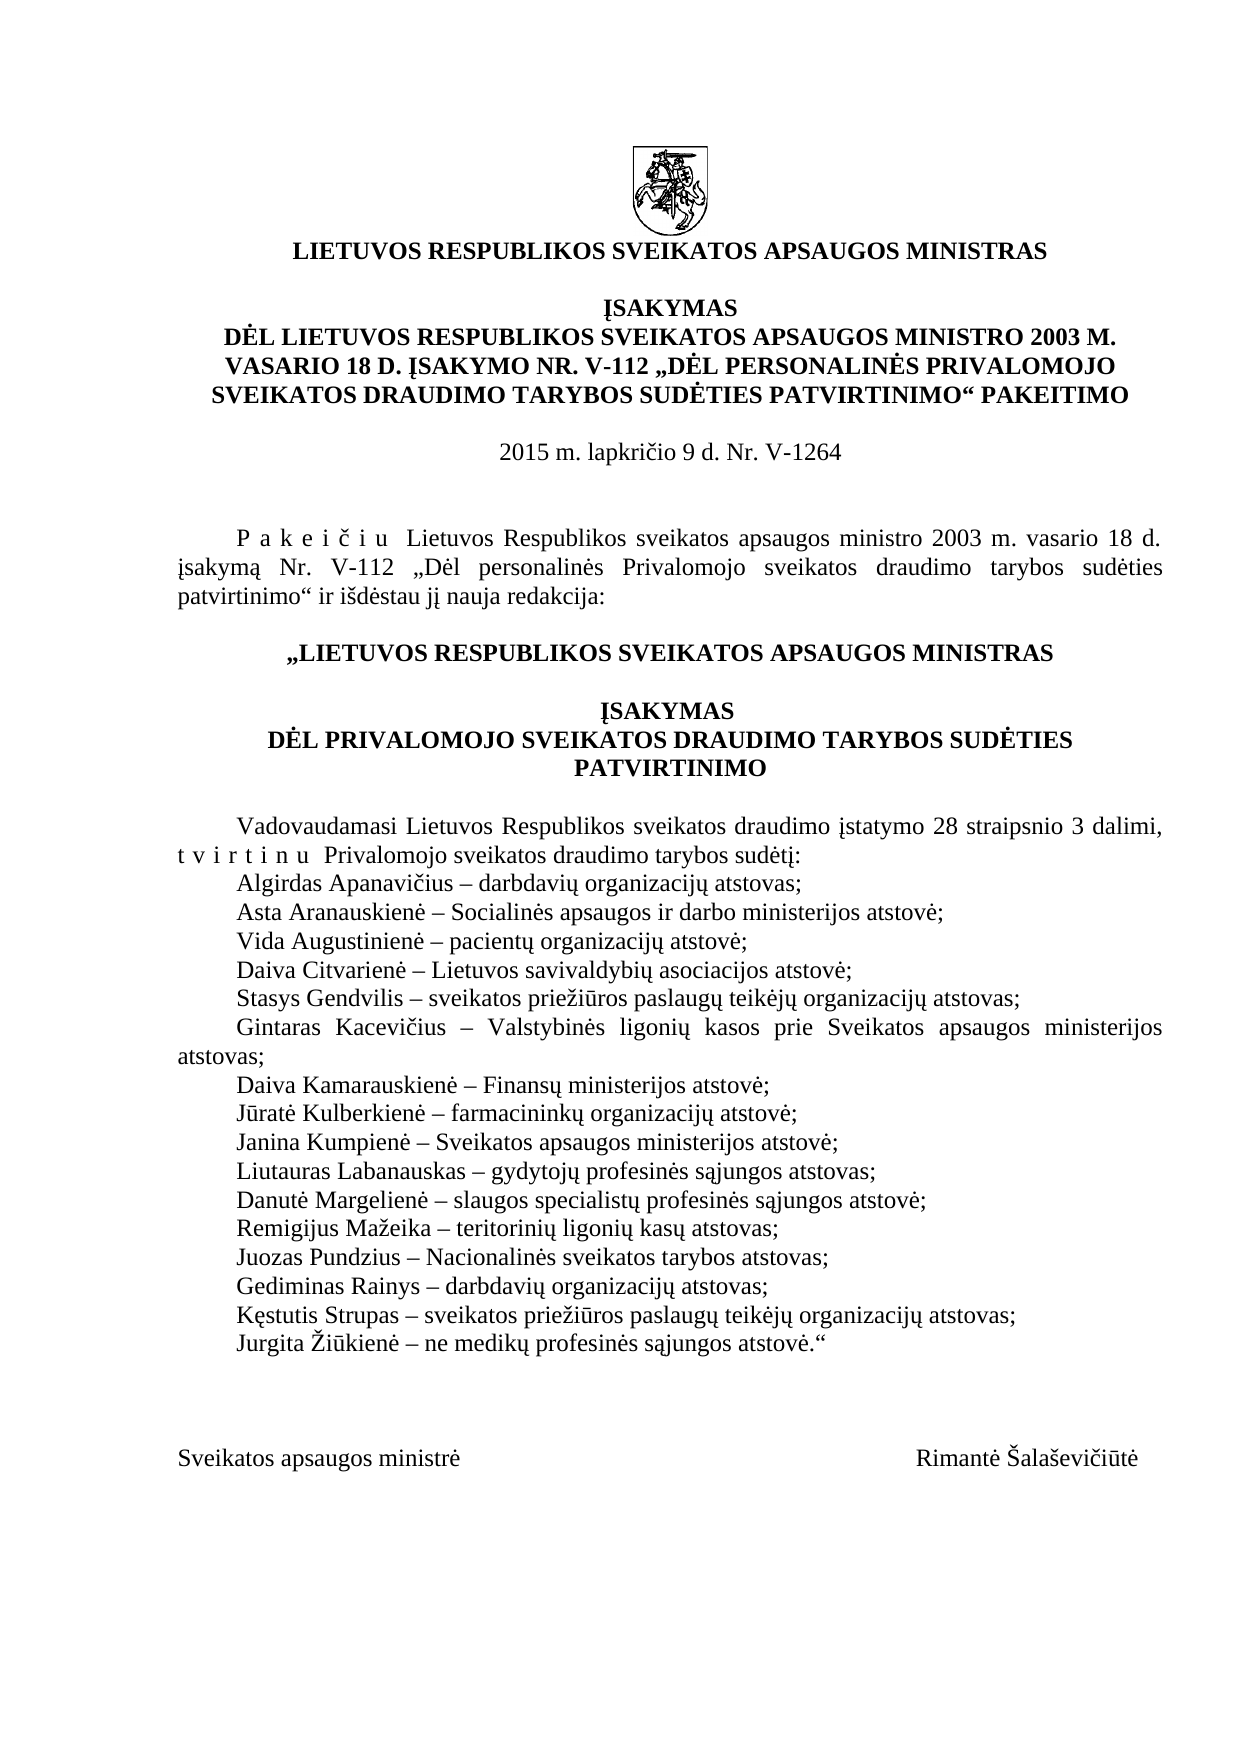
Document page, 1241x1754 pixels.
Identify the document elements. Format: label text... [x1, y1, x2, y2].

text ĮSAKYMAS [177, 696, 1163, 725]
text Danutė Margelienė – slaugos specialistų profesinės sąjungos atstovė; [177, 1185, 1163, 1213]
text DĖL PRIVALOMOJO SVEIKATOS DRAUDIMO TARYBOS SUDĖTIES PATVIRTINIMO [177, 725, 1163, 782]
text „LIETUVOS RESPUBLIKOS SVEIKATOS APSAUGOS MINISTRAS [177, 638, 1163, 667]
text Juozas Pundzius – Nacionalinės sveikatos tarybos atstovas; [177, 1242, 1163, 1271]
text Vida Augustinienė – pacientų organizacijų atstovė; [177, 926, 1163, 955]
text Sveikatos apsaugos ministrė Rimantė Šalaševičiūtė [177, 1443, 1163, 1472]
text Jūratė Kulberkienė – farmacininkų organizacijų atstovė; [177, 1098, 1163, 1127]
text Gediminas Rainys – darbdavių organizacijų atstovas; [177, 1271, 1163, 1300]
text Stasys Gendvilis – sveikatos priežiūros paslaugų teikėjų organizacijų atstovas; [236, 983, 1163, 1012]
text Daiva Kamarauskienė – Finansų ministerijos atstovė; [177, 1070, 1163, 1098]
text ĮSAKYMAS [177, 293, 1163, 322]
text Gintaras Kacevičius – Valstybinės ligonių kasos prie Sveikatos apsaugos ministerijos atstovas; [177, 1012, 1163, 1070]
text LIETUVOS RESPUBLIKOS SVEIKATOS APSAUGOS MINISTRAS [177, 236, 1163, 265]
text Janina Kumpienė – Sveikatos apsaugos ministerijos atstovė; [236, 1127, 1163, 1156]
text Remigijus Mažeika – teritorinių ligonių kasų atstovas; [177, 1213, 1163, 1242]
text Asta Aranauskienė – Socialinės apsaugos ir darbo ministerijos atstovė; [177, 897, 1163, 926]
text Algirdas Apanavičius – darbdavių organizacijų atstovas; [177, 868, 1163, 897]
text 2015 m. lapkričio 9 d. Nr. V-1264 [177, 437, 1163, 466]
text P a k e i č i u Lietuvos Respublikos sveikatos apsaugos ministro 2003 m. vasario 18 d. įsakymą Nr. V-112 „Dėl personalinės Privalomojo sveikatos draudimo tarybos sudėties patvirtinimo“ ir išdėstau jį nauja redakcija: [177, 523, 1163, 610]
text Liutauras Labanauskas – gydytojų profesinės sąjungos atstovas; [177, 1156, 1163, 1185]
text Kęstutis Strupas – sveikatos priežiūros paslaugų teikėjų organizacijų atstovas; [177, 1300, 1163, 1328]
text Jurgita Žiūkienė – ne medikų profesinės sąjungos atstovė.“ [177, 1328, 1163, 1357]
text DĖL LIETUVOS RESPUBLIKOS SVEIKATOS APSAUGOS MINISTRO 2003 M. VASARIO 18 D. ĮSAKYMO NR. V-112 „DĖL PERSONALINĖS PRIVALOMOJO SVEIKATOS DRAUDIMO TARYBOS SUDĖTIES PATVIRTINIMO“ PAKEITIMO [177, 322, 1163, 408]
text Vadovaudamasi Lietuvos Respublikos sveikatos draudimo įstatymo 28 straipsnio 3 dalimi, tvirtinu Privalomojo sveikatos draudimo tarybos sudėtį: [177, 811, 1163, 868]
text Daiva Citvarienė – Lietuvos savivaldybių asociacijos atstovė; [177, 955, 1163, 983]
